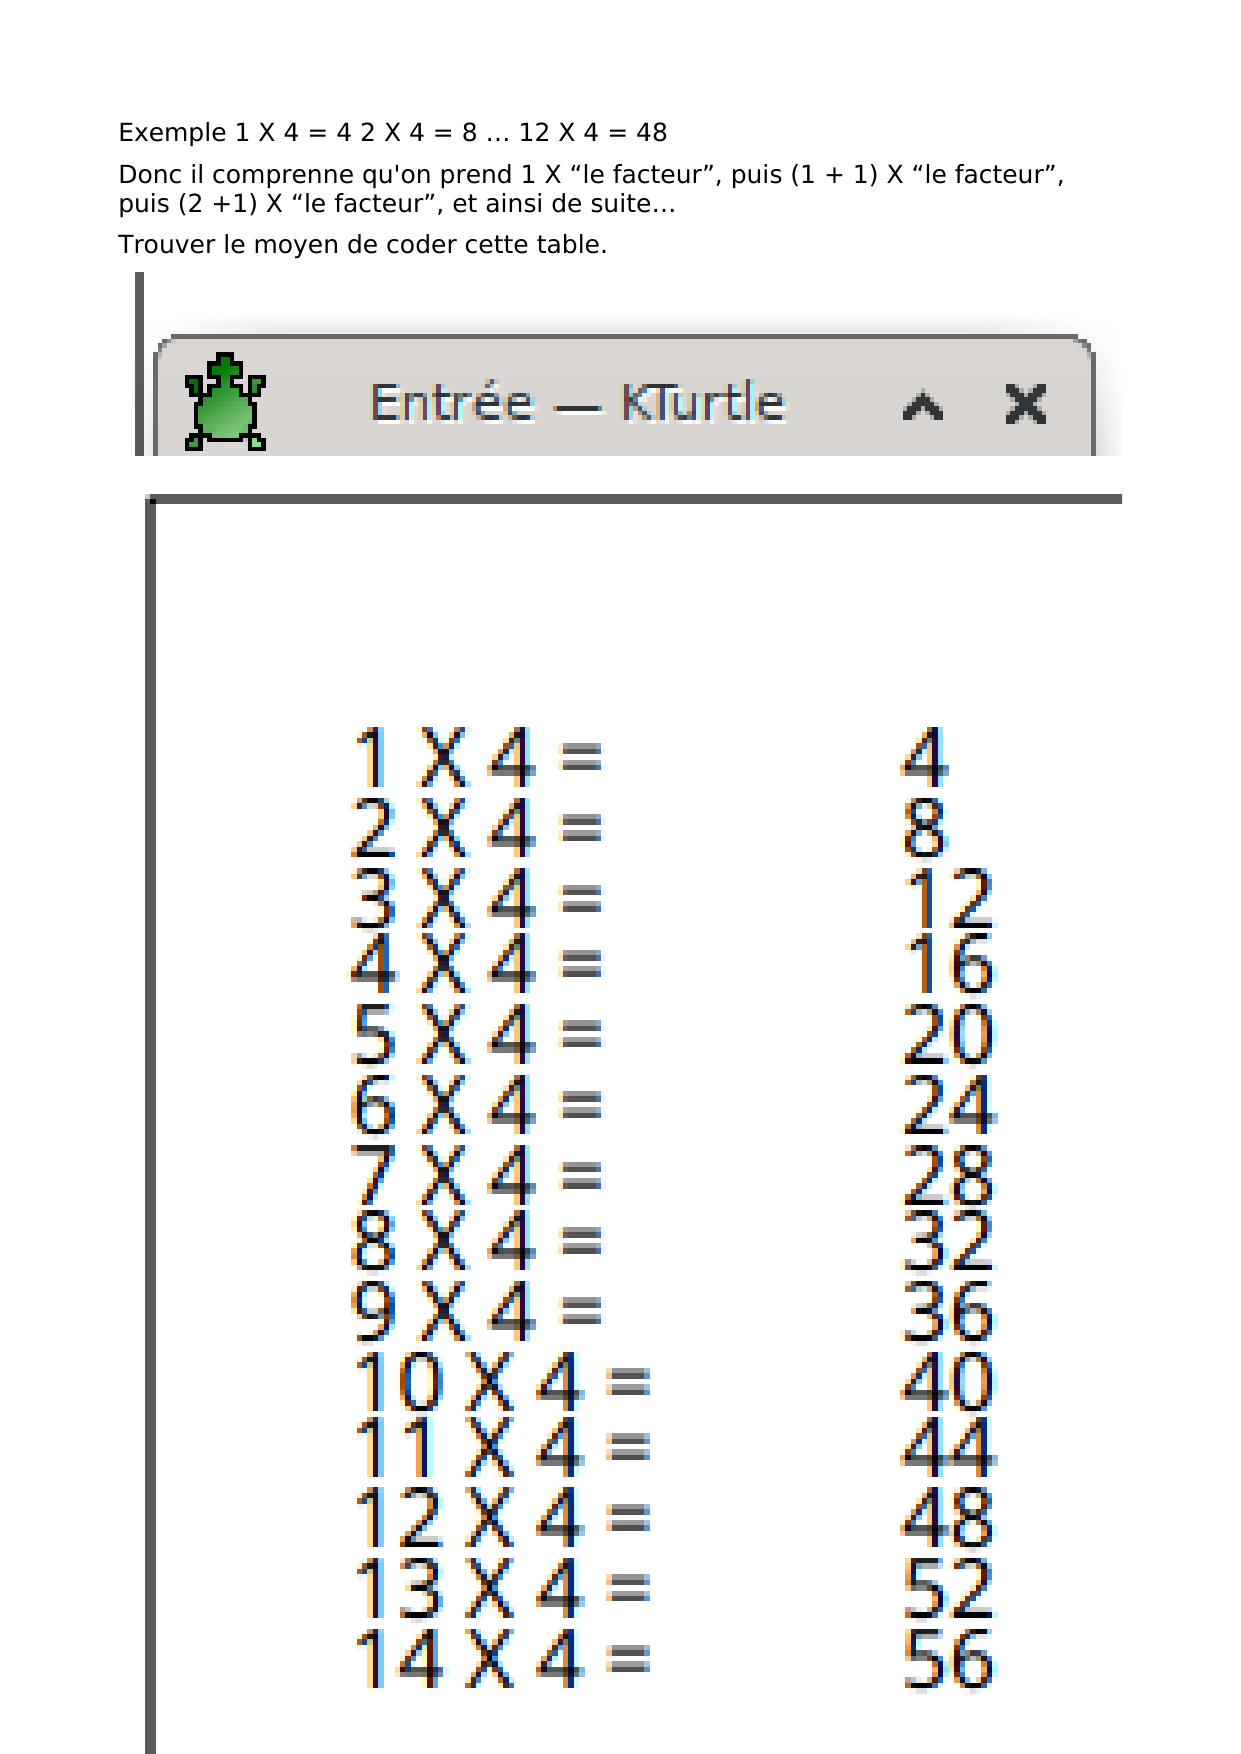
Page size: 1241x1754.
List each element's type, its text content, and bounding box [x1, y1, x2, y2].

picture [118, 272, 1123, 1754]
text Trouver le moyen de coder cette table. [118, 231, 1122, 260]
text Donc il comprenne qu'on prend 1 X “le facteur”, puis (1 + 1) X “le facteur”, puis (2 +1) X “le facteur”, et ainsi de suite… [118, 160, 1122, 218]
text Exemple 1 X 4 = 4 2 X 4 = 8 … 12 X 4 = 48 [118, 118, 1122, 147]
